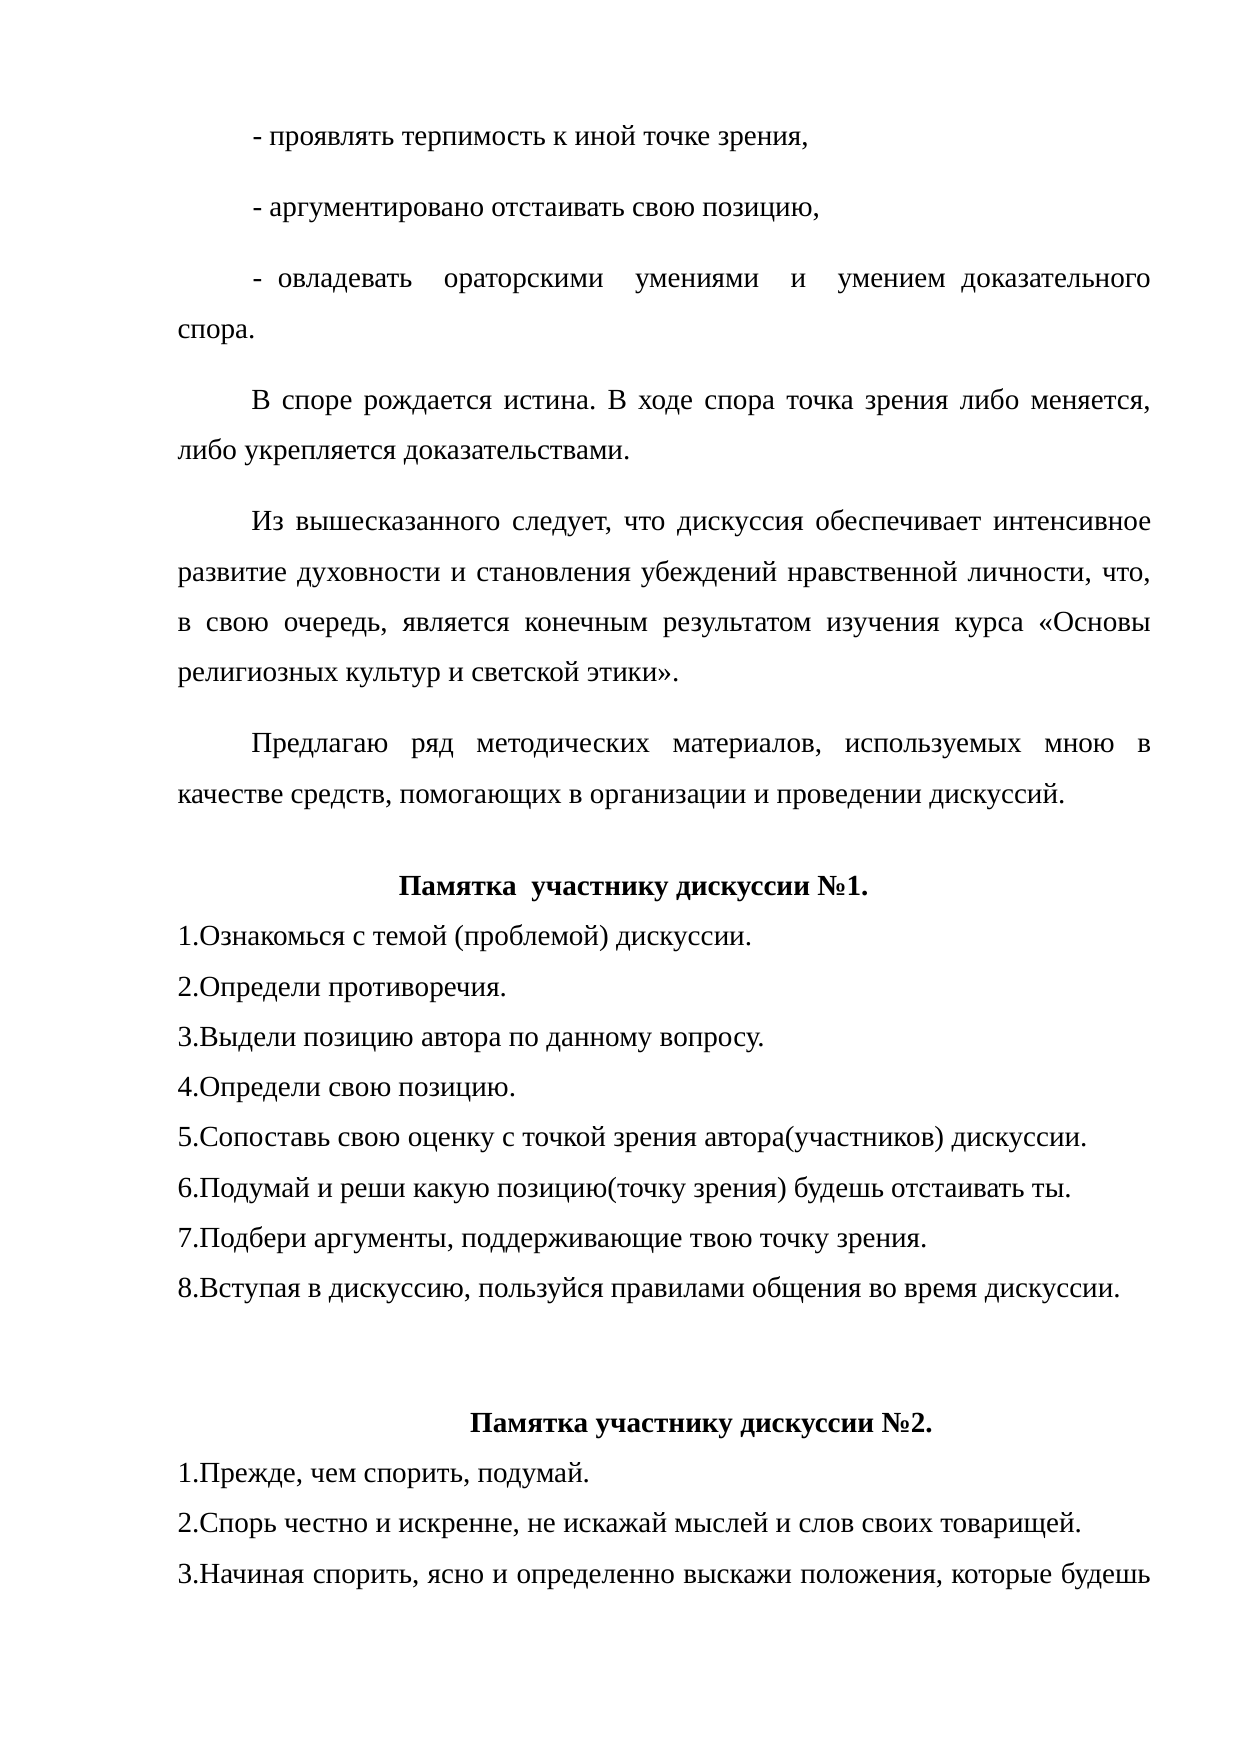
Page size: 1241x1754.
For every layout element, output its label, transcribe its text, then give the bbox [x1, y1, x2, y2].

text 7.Подбери аргументы, поддерживающие твою точку зрения. [177, 1220, 1152, 1254]
text 4.Определи свою позицию. [177, 1069, 1152, 1103]
text 8.Вступая в дискуссию, пользуйся правилами общения во время дискуссии. [177, 1271, 1152, 1304]
text 2.Определи противоречия. [177, 969, 1152, 1002]
text - проявлять терпимость к иной точке зрения, [177, 118, 1152, 152]
text 5.Сопоставь свою оценку с точкой зрения автора(участников) дискуссии. [177, 1119, 1152, 1153]
text Предлагаю ряд методических материалов, используемых мною в качестве средств, помогающих в организации и проведении дискуссий. [177, 725, 1152, 809]
text Памятка участнику дискуссии №2. [177, 1405, 1152, 1438]
text Из вышесказанного следует, что дискуссия обеспечивает интенсивное развитие духовности и становления убеждений нравственной личности, что, в свою очередь, является конечным результатом изучения курса «Основы религиозных культур и светской этики». [177, 503, 1152, 688]
text Памятка участнику дискуссии №1. [177, 868, 1152, 902]
text - овладевать ораторскими умениями и умением доказательного спора. [177, 260, 1152, 344]
text 1.Прежде, чем спорить, подумай. [177, 1455, 1152, 1489]
text В споре рождается истина. В ходе спора точка зрения либо меняется, либо укрепляется доказательствами. [177, 382, 1152, 466]
text 3.Начиная спорить, ясно и определенно выскажи положения, которые будешь [177, 1556, 1152, 1589]
text 6.Подумай и реши какую позицию(точку зрения) будешь отстаивать ты. [177, 1170, 1152, 1203]
text 3.Выдели позицию автора по данному вопросу. [177, 1019, 1152, 1052]
text 1.Ознакомься с темой (проблемой) дискуссии. [177, 918, 1152, 952]
text 2.Спорь честно и искренне, не искажай мыслей и слов своих товарищей. [177, 1505, 1152, 1539]
text - аргументировано отстаивать свою позицию, [177, 189, 1152, 223]
